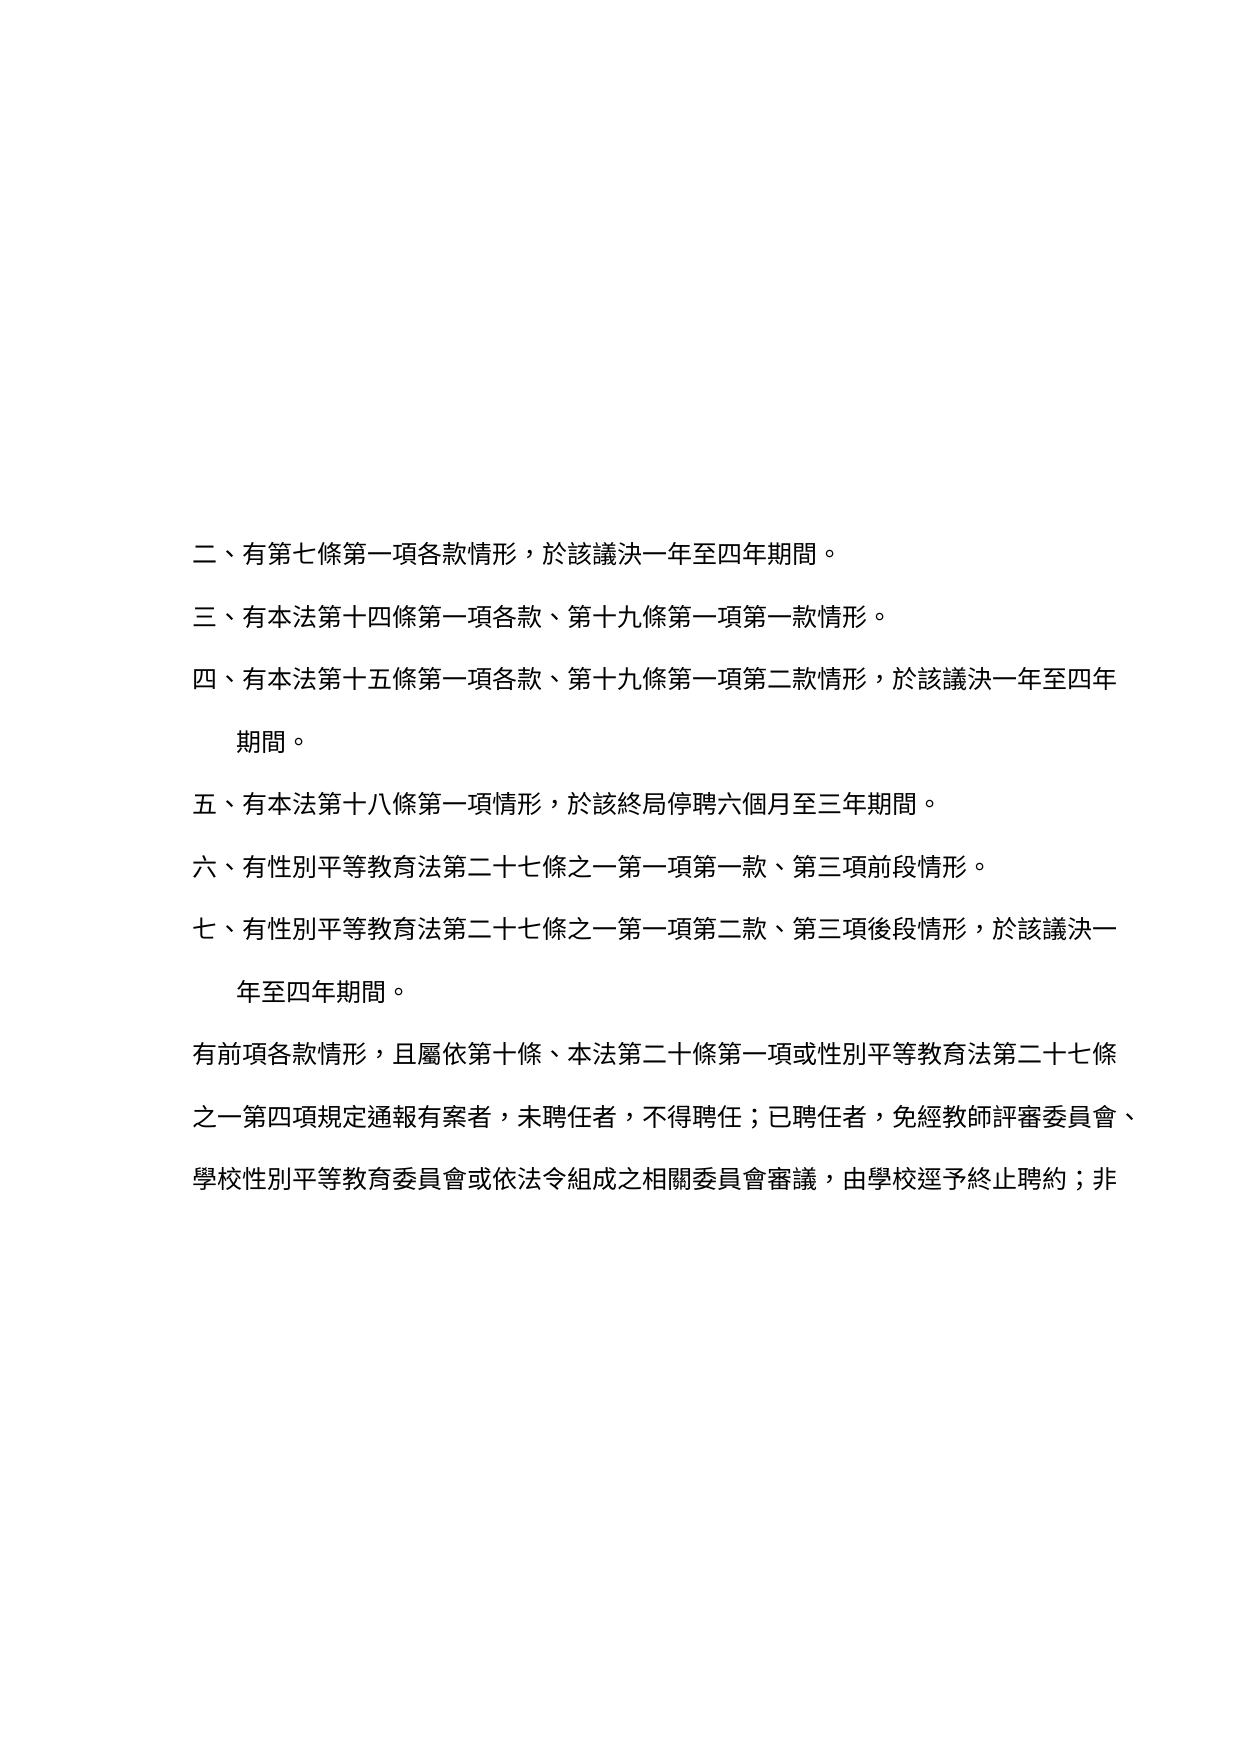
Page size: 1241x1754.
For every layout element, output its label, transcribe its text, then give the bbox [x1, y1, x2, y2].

text 三、有本法第十四條第一項各款、第十九條第一項第一款情形。 [192, 573, 1122, 636]
text 二、有第七條第一項各款情形，於該議決一年至四年期間。 [192, 511, 1122, 573]
text 六、有性別平等教育法第二十七條之一第一項第一款、第三項前段情形。 [192, 823, 1122, 886]
text 七、有性別平等教育法第二十七條之一第一項第二款、第三項後段情形，於該議決一年至四年期間。 [192, 886, 1122, 1011]
text 有前項各款情形，且屬依第十條、本法第二十條第一項或性別平等教育法第二十七條之一第四項規定通報有案者，未聘任者，不得聘任；已聘任者，免經教師評審委員會、學校性別平等教育委員會或依法令組成之相關委員會審議，由學校逕予終止聘約；非屬依第十條、本法第二十條第一項或性別平等教育法第二十七條之一第四項規定通報有案者，學校應依第六條或第七條規定辦理，未聘任者，不得聘任；已聘任者，予以終止聘約。 [192, 1011, 1122, 1198]
text 四、有本法第十五條第一項各款、第十九條第一項第二款情形，於該議決一年至四年期間。 [192, 636, 1122, 761]
text 五、有本法第十八條第一項情形，於該終局停聘六個月至三年期間。 [192, 761, 1122, 823]
